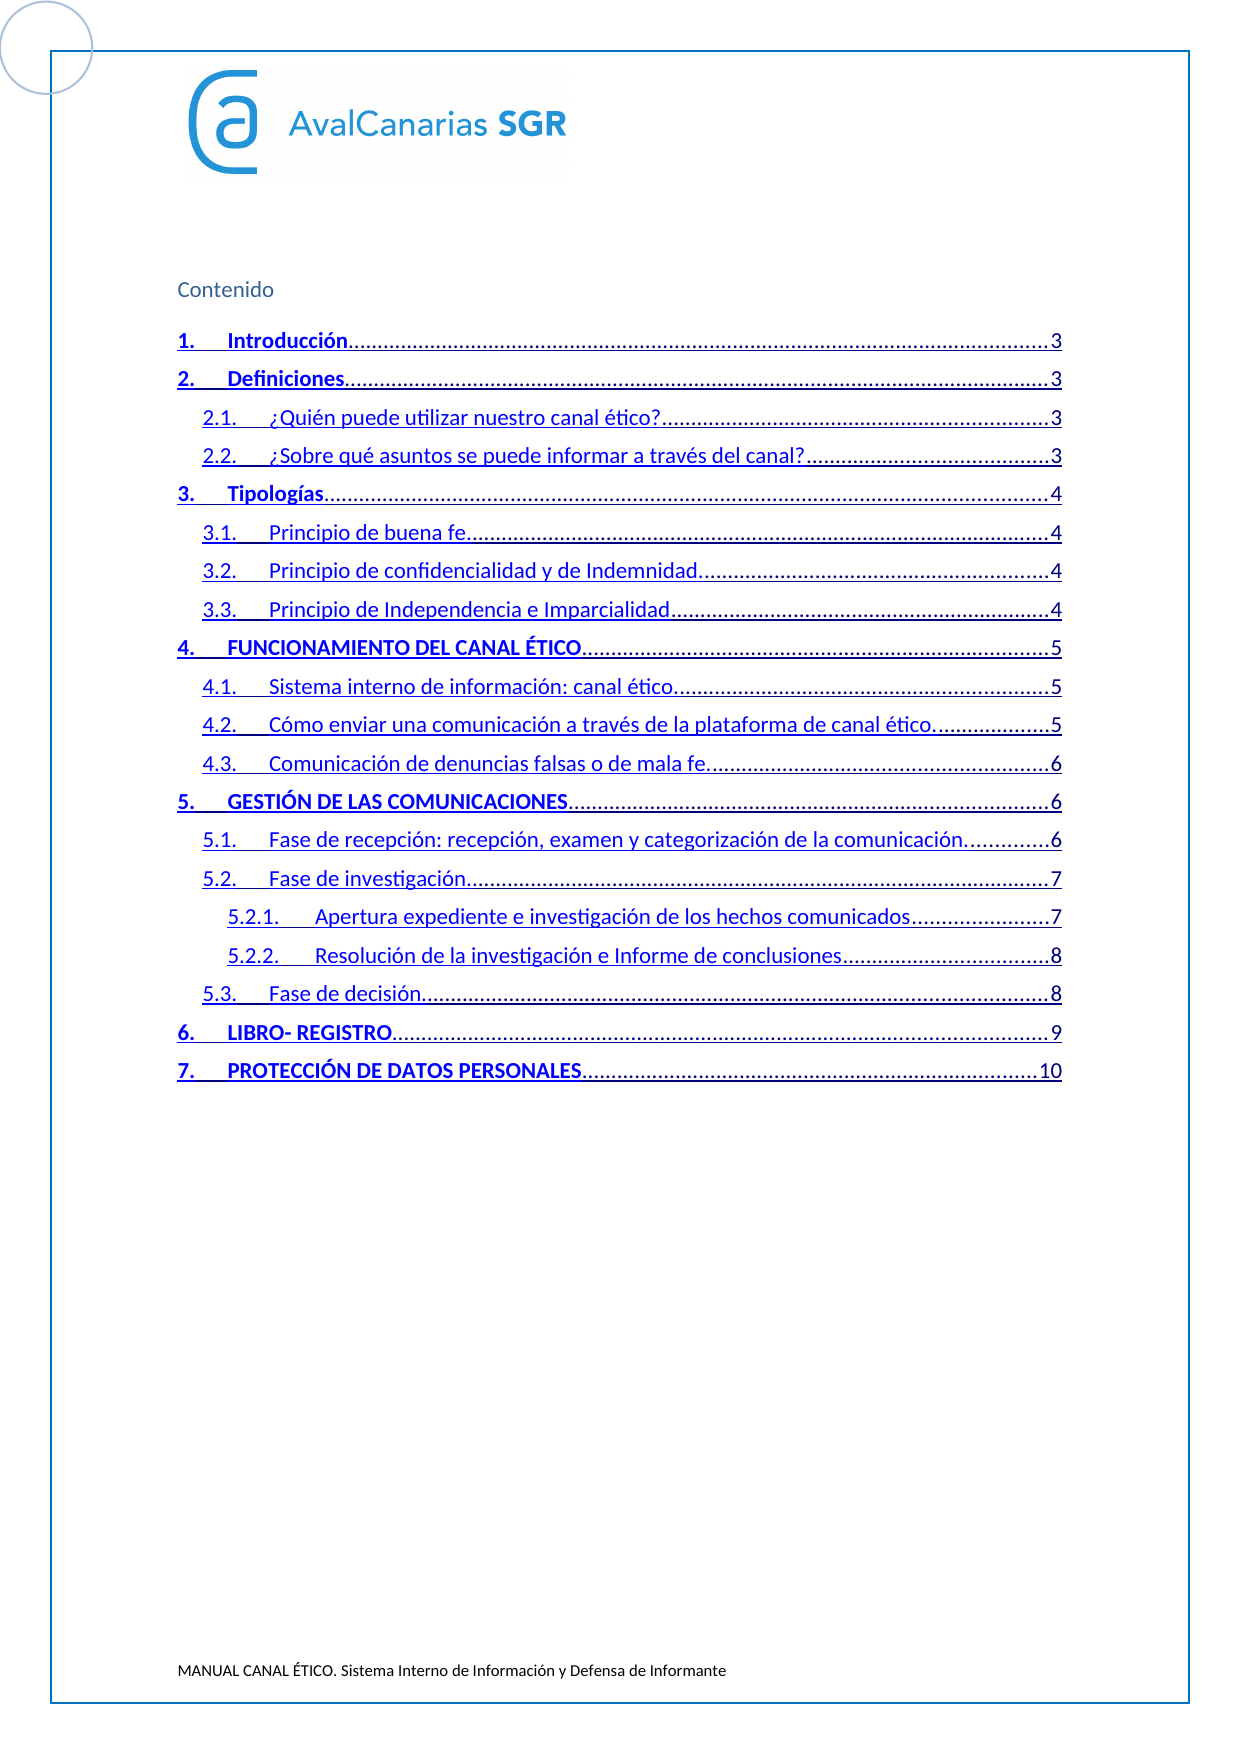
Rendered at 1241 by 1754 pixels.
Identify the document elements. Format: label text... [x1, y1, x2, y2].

text 3.2. Principio de confidencialidad y de Indemnidad. 4 [202, 556, 1063, 584]
text 5.1. Fase de recepción: recepción, examen y categorización de la comunicación. 6 [202, 826, 1063, 853]
text 6. LIBRO- REGISTRO 9 [177, 1018, 1063, 1046]
text 1. Introducción 3 [177, 326, 1063, 354]
text 5.2. Fase de investigación. 7 [202, 864, 1063, 892]
text 5. GESTIÓN DE LAS COMUNICACIONES 6 [177, 787, 1063, 815]
text Contenido [177, 275, 1063, 303]
text 7. PROTECCIÓN DE DATOS PERSONALES 10 [177, 1056, 1063, 1084]
text 4. FUNCIONAMIENTO DEL CANAL ÉTICO 5 [177, 633, 1063, 661]
text 2. Definiciones 3 [177, 364, 1063, 392]
text 3. Tipologías 4 [177, 479, 1063, 508]
text 4.3. Comunicación de denuncias falsas o de mala fe. 6 [202, 749, 1063, 777]
text 4.1. Sistema interno de información: canal ético. 5 [202, 672, 1063, 700]
text 4.2. Cómo enviar una comunicación a través de la plataforma de canal ético. 5 [202, 710, 1063, 738]
text 5.2.2. Resolución de la investigación e Informe de conclusiones 8 [227, 941, 1063, 969]
text 2.1. ¿Quién puede utilizar nuestro canal ético? 3 [202, 403, 1063, 431]
text 3.3. Principio de Independencia e Imparcialidad 4 [202, 595, 1063, 623]
text 5.2.1. Apertura expediente e investigación de los hechos comunicados 7 [227, 902, 1063, 930]
text 5.3. Fase de decisión. 8 [202, 979, 1063, 1007]
text 3.1. Principio de buena fe. 4 [202, 518, 1063, 546]
text 2.2. ¿Sobre qué asuntos se puede informar a través del canal? 3 [202, 441, 1063, 469]
